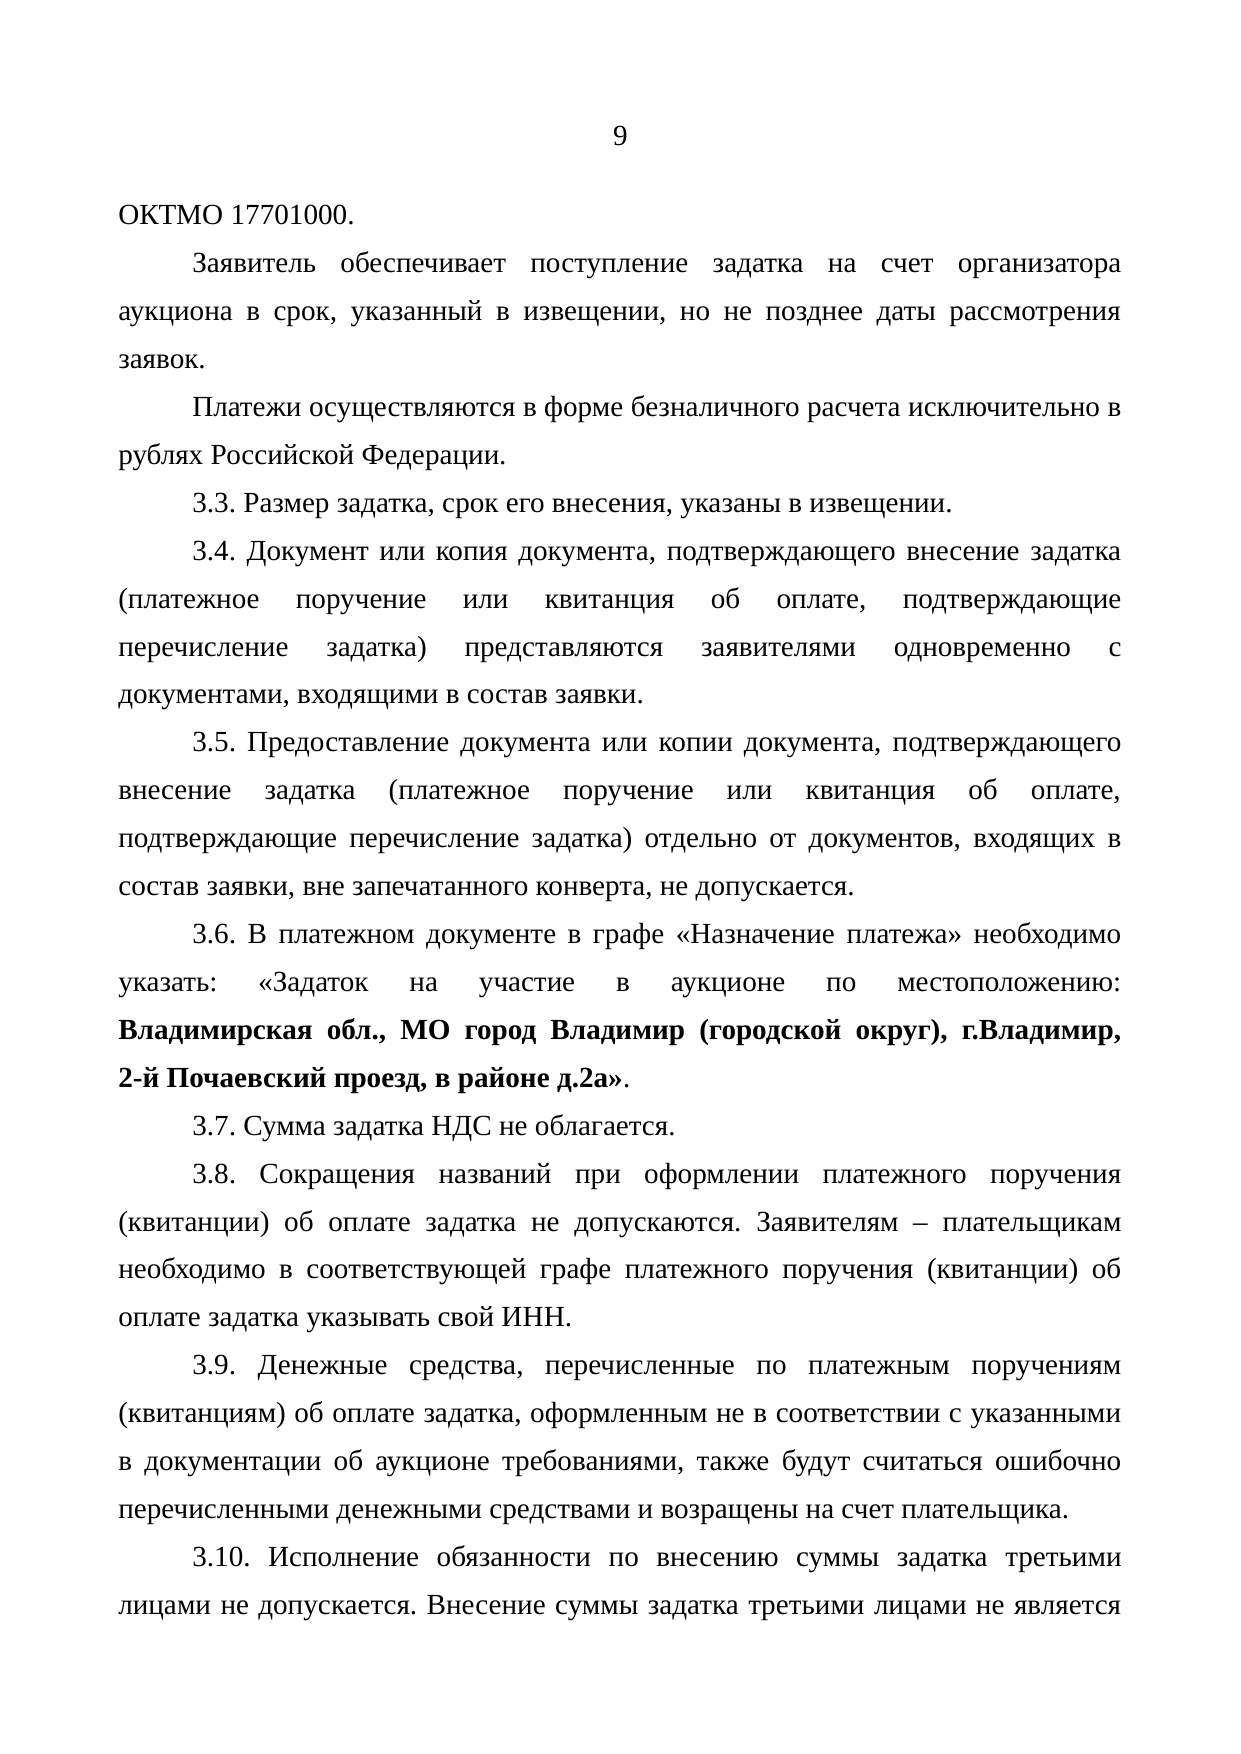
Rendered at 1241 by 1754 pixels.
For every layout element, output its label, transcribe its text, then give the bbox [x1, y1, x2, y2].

text 3.10. Исполнение обязанности по внесению суммы задатка третьими лицами не допускается. Внесение суммы задатка третьими лицами не является [118, 1525, 1122, 1621]
text 3.4. Документ или копия документа, подтверждающего внесение задатка (платежное поручение или квитанция об оплате, подтверждающие перечисление задатка) представляются заявителями одновременно с документами, входящими в состав заявки. [118, 518, 1122, 710]
text 3.5. Предоставление документа или копии документа, подтверждающего внесение задатка (платежное поручение или квитанция об оплате, подтверждающие перечисление задатка) отдельно от документов, входящих в состав заявки, вне запечатанного конверта, не допускается. [118, 710, 1122, 902]
text Платежи осуществляются в форме безналичного расчета исключительно в рублях Российской Федерации. [118, 375, 1122, 471]
text 3.9. Денежные средства, перечисленные по платежным поручениям (квитанциям) об оплате задатка, оформленным не в соответствии с указанными в документации об аукционе требованиями, также будут считаться ошибочно перечисленными денежными средствами и возращены на счет плательщика. [118, 1333, 1122, 1525]
text 3.3. Размер задатка, срок его внесения, указаны в извещении. [118, 471, 1122, 518]
text 3.7. Сумма задатка НДС не облагается. [118, 1093, 1122, 1141]
text 3.8. Сокращения названий при оформлении платежного поручения (квитанции) об оплате задатка не допускаются. Заявителям – плательщикам необходимо в соответствующей графе платежного поручения (квитанции) об оплате задатка указывать свой ИНН. [118, 1141, 1122, 1333]
text 3.6. В платежном документе в графе «Назначение платежа» необходимо указать: «Задаток на участие в аукционе по местоположению: Владимирская обл., МО город Владимир (городской округ), г.Владимир, 2-й Почаевский проезд, в районе д.2а». [118, 902, 1122, 1093]
text Заявитель обеспечивает поступление задатка на счет организатора аукциона в срок, указанный в извещении, но не позднее даты рассмотрения заявок. [118, 231, 1122, 375]
text ОКТМО 17701000. [118, 181, 1122, 231]
